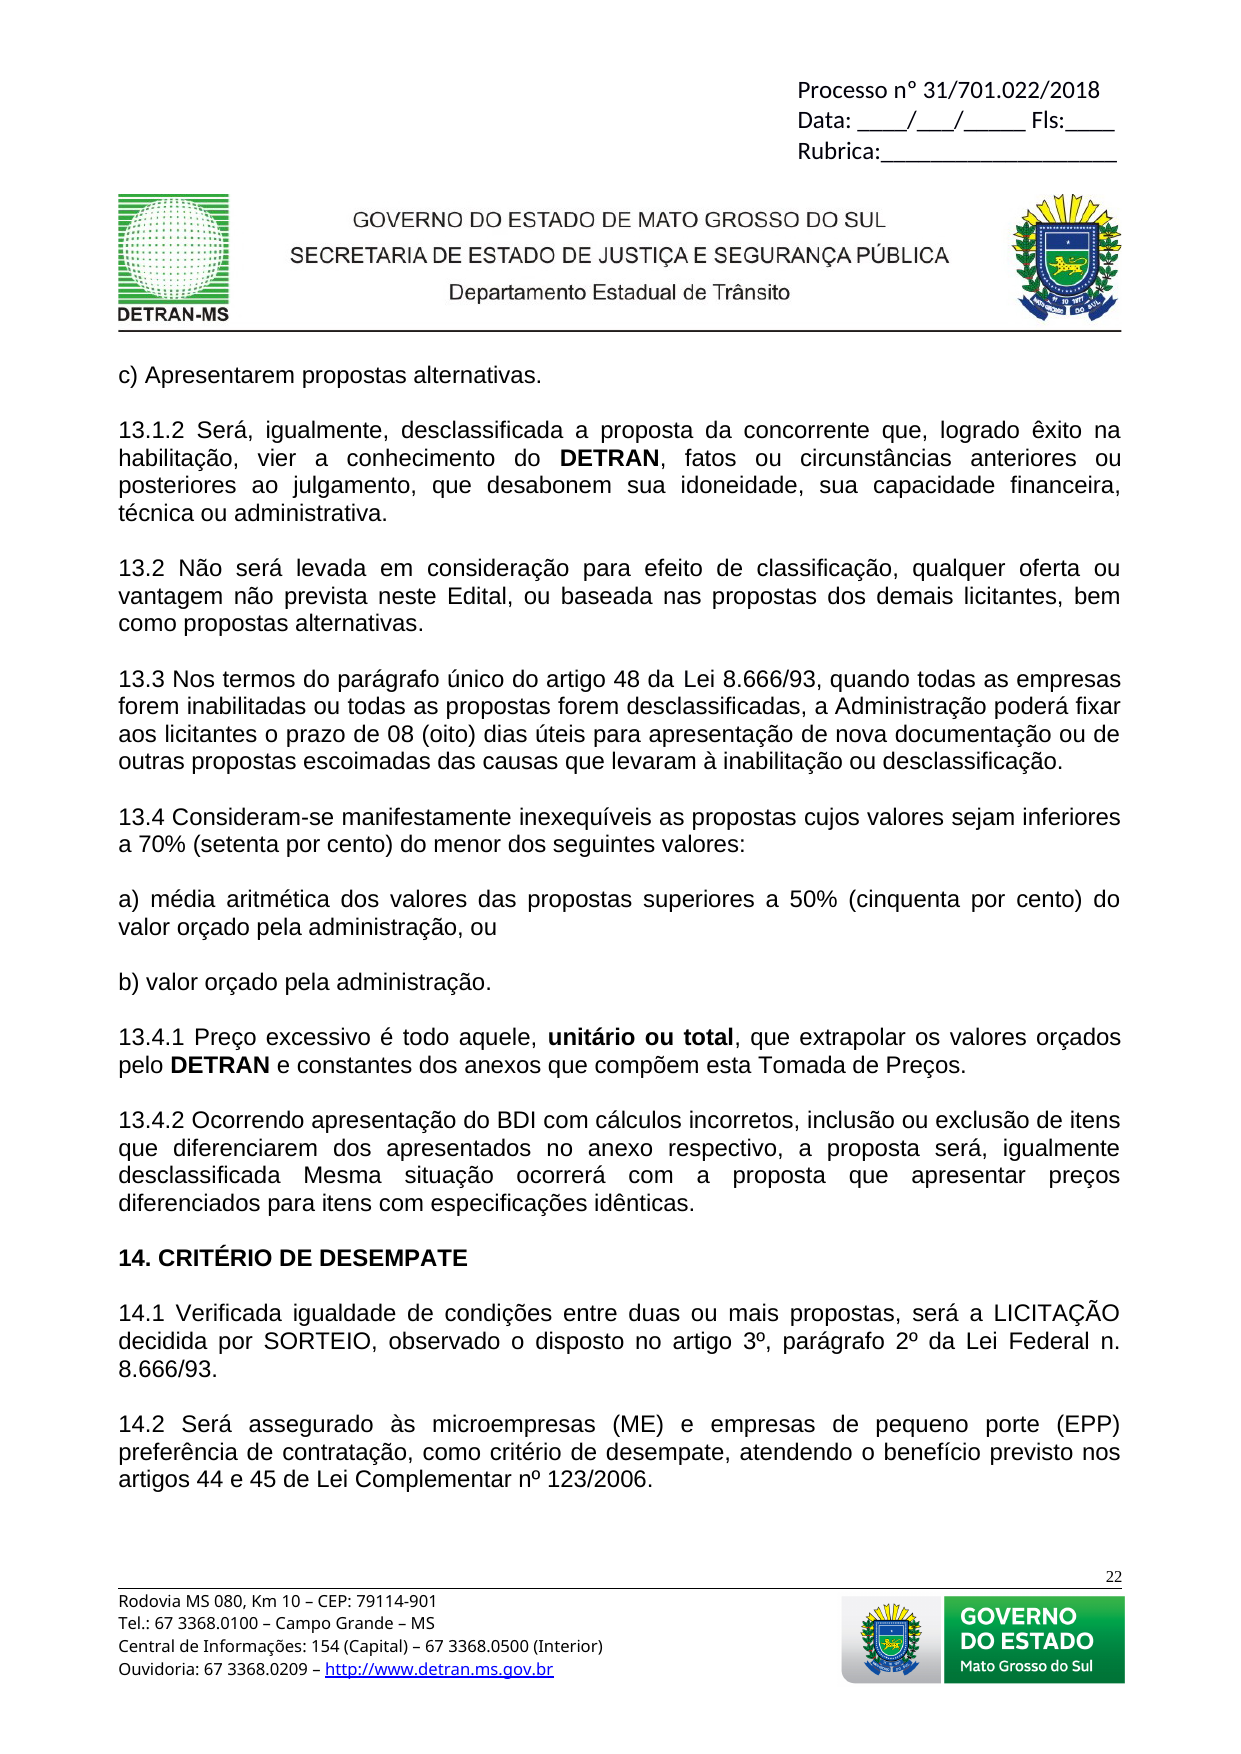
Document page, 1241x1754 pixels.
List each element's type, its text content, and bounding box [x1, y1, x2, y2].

text 13.4.1 Preço excessivo é todo aquele, unitário ou total, que extrapolar os valores orçados pelo DETRAN e constantes dos anexos que compõem esta Tomada de Preços. [118, 1023, 1122, 1078]
text 14.1 Verificada igualdade de condições entre duas ou mais propostas, será a LICITAÇÃO decidida por SORTEIO, observado o disposto no artigo 3º, parágrafo 2º da Lei Federal n. 8.666/93. [118, 1299, 1122, 1382]
text c) Apresentarem propostas alternativas. [118, 361, 1122, 388]
text 14.2 Será assegurado às microempresas (ME) e empresas de pequeno porte (EPP) preferência de contratação, como critério de desempate, atendendo o benefício previsto nos artigos 44 e 45 de Lei Complementar nº 123/2006. [118, 1410, 1122, 1493]
text 14. CRITÉRIO DE DESEMPATE [118, 1244, 1122, 1272]
text 13.1.2 Será, igualmente, desclassificada a proposta da concorrente que, logrado êxito na habilitação, vier a conhecimento do DETRAN, fatos ou circunstâncias anteriores ou posteriores ao julgamento, que desabonem sua idoneidade, sua capacidade financeira, técnica ou administrativa. [118, 416, 1122, 526]
picture [837, 1592, 1129, 1687]
text b) valor orçado pela administração. [118, 968, 1122, 996]
picture [118, 194, 1122, 332]
text 13.3 Nos termos do parágrafo único do artigo 48 da Lei 8.666/93, quando todas as empresas forem inabilitadas ou todas as propostas forem desclassificadas, a Administração poderá fixar aos licitantes o prazo de 08 (oito) dias úteis para apresentação de nova documentação ou de outras propostas escoimadas das causas que levaram à inabilitação ou desclassificação. [118, 664, 1122, 775]
text 13.2 Não será levada em consideração para efeito de classificação, qualquer oferta ou vantagem não prevista neste Edital, ou baseada nas propostas dos demais licitantes, bem como propostas alternativas. [118, 554, 1122, 637]
text 13.4.2 Ocorrendo apresentação do BDI com cálculos incorretos, inclusão ou exclusão de itens que diferenciarem dos apresentados no anexo respectivo, a proposta será, igualmente desclassificada Mesma situação ocorrerá com a proposta que apresentar preços diferenciados para itens com especificações idênticas. [118, 1106, 1122, 1217]
text a) média aritmética dos valores das propostas superiores a 50% (cinquenta por cento) do valor orçado pela administração, ou [118, 885, 1122, 941]
text 13.4 Consideram-se manifestamente inexequíveis as propostas cujos valores sejam inferiores a 70% (setenta por cento) do menor dos seguintes valores: [118, 802, 1122, 858]
